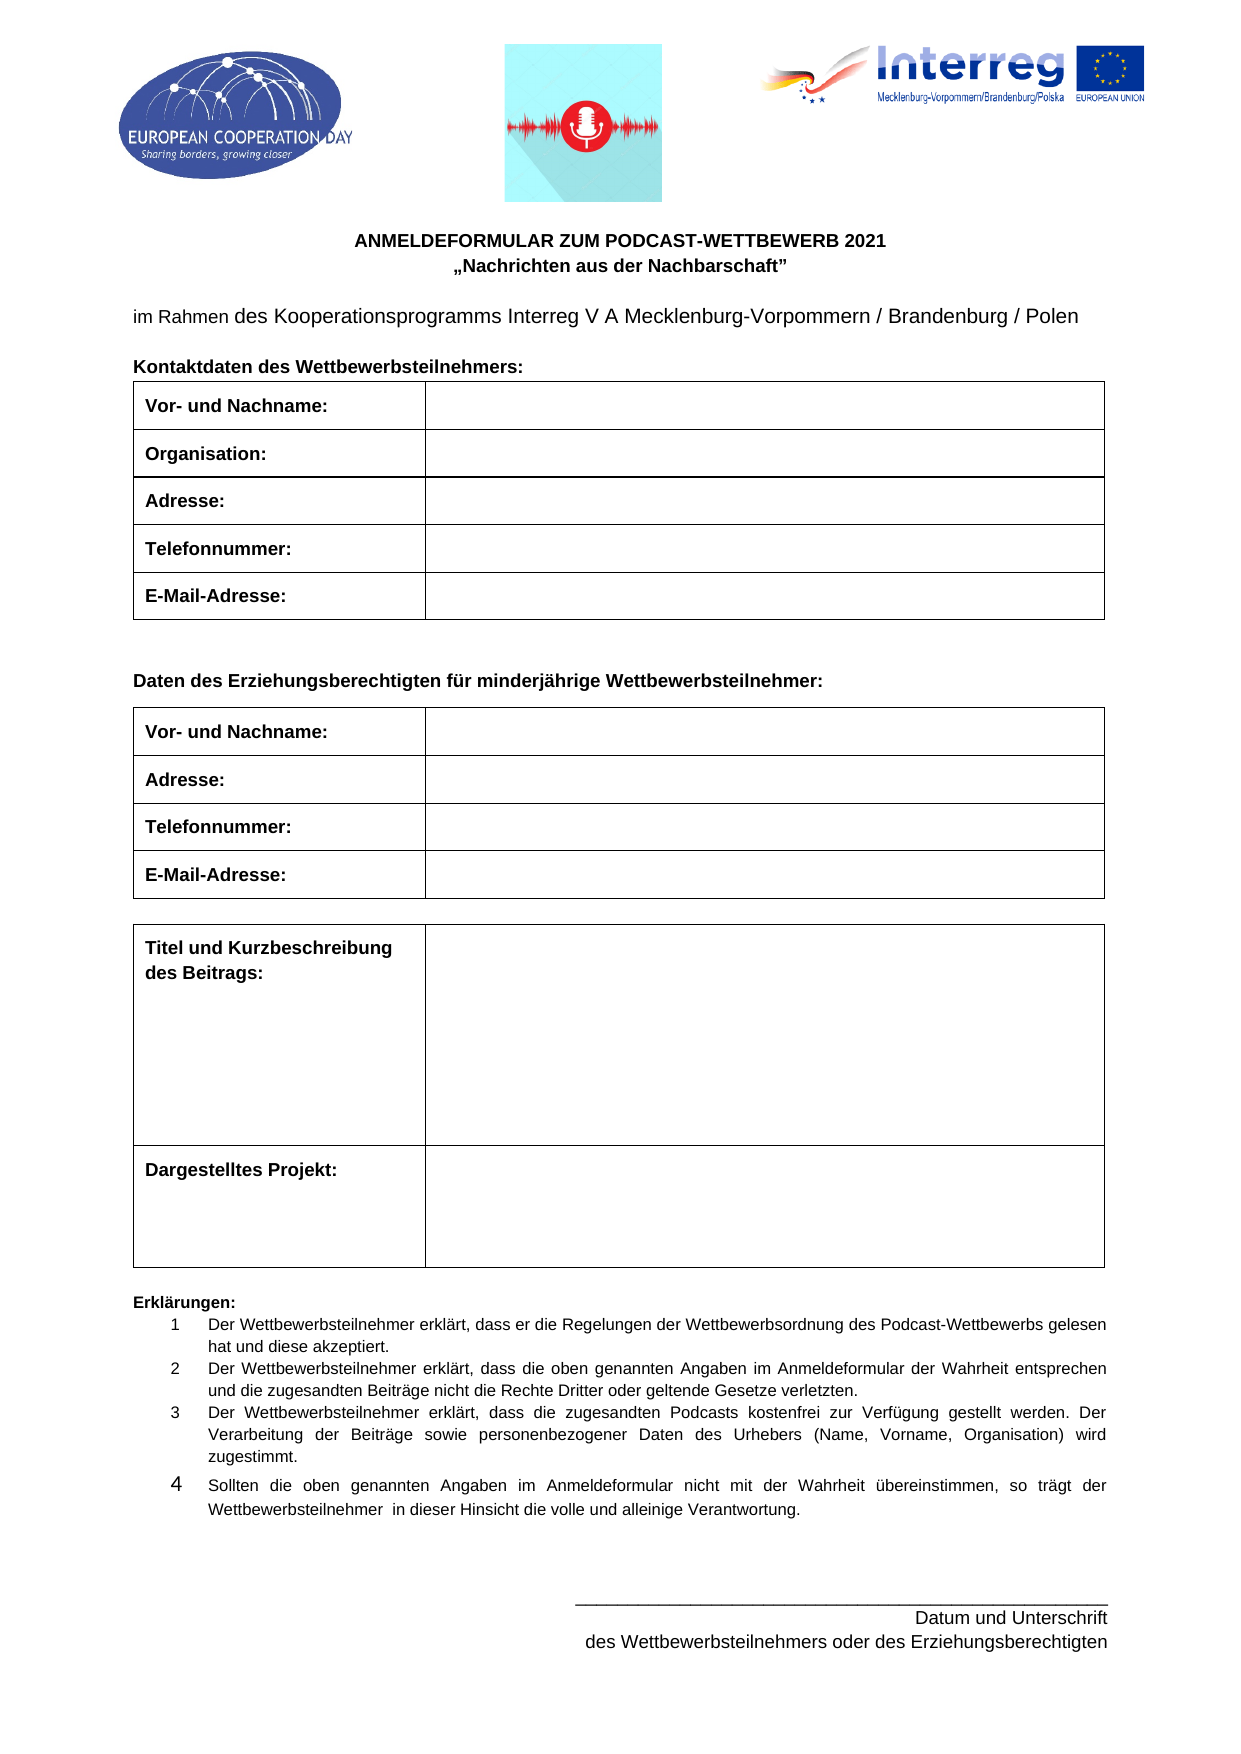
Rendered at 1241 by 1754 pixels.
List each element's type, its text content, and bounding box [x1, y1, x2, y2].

table_cell [426, 804, 1104, 850]
table_cell [426, 851, 1104, 898]
table_cell Adresse: [134, 478, 425, 524]
text Kontaktdaten des Wettbewerbsteilnehmers: [133, 356, 1107, 378]
table_cell [426, 1146, 1104, 1267]
table_cell [426, 525, 1104, 572]
table_header Vor- und Nachname: [134, 708, 425, 755]
table_cell Telefonnummer: [134, 804, 425, 850]
table_header [426, 382, 1104, 429]
table_cell E-Mail-Adresse: [134, 851, 425, 898]
list Der Wettbewerbsteilnehmer erklärt, dass die zugesandten Podcasts kostenfrei zur Verfügung gestellt werden. Der Verarbeitung der Beiträge sowie personenbezogener Daten des Urhebers (Name, Vorname, Organisation) wird zugestimmt. [170, 1403, 1107, 1466]
text ANMELDEFORMULAR ZUM PODCAST-WETTBEWERB 2021 [133, 230, 1107, 251]
table_cell E-Mail-Adresse: [134, 573, 425, 619]
table_header Titel und Kurzbeschreibung des Beitrags: [134, 925, 425, 1145]
picture [504, 44, 662, 202]
table_header Vor- und Nachname: [134, 382, 425, 429]
list Erklärungen: [133, 1293, 1107, 1312]
table_cell [426, 478, 1104, 524]
table_cell Telefonnummer: [134, 525, 425, 572]
table_cell [426, 573, 1104, 619]
list Der Wettbewerbsteilnehmer erklärt, dass die oben genannten Angaben im Anmeldeformular der Wahrheit entsprechen und die zugesandten Beiträge nicht die Rechte Dritter oder geltende Gesetze verletzten. [170, 1359, 1107, 1400]
table_cell [426, 756, 1104, 802]
table_cell Dargestelltes Projekt: [134, 1146, 425, 1267]
text ___________________________________________________ [133, 1585, 1107, 1606]
table_cell Organisation: [134, 430, 425, 476]
text „Nachrichten aus der Nachbarschaft” [133, 254, 1107, 276]
list Der Wettbewerbsteilnehmer erklärt, dass er die Regelungen der Wettbewerbsordnung des Podcast-Wettbewerbs gelesen hat und diese akzeptiert. [170, 1315, 1107, 1356]
table_cell Adresse: [134, 756, 425, 802]
list Sollten die oben genannten Angaben im Anmeldeformular nicht mit der Wahrheit übereinstimmen, so trägt der Wettbewerbsteilnehmer in dieser Hinsicht die volle und alleinige Verantwortung. [170, 1469, 1107, 1519]
picture [749, 44, 1145, 104]
table_cell [426, 430, 1104, 476]
text Datum und Unterschrift des Wettbewerbsteilnehmers oder des Erziehungsberechtigten [133, 1606, 1107, 1653]
table_header [426, 708, 1104, 755]
text Daten des Erziehungsberechtigten für minderjährige Wettbewerbsteilnehmer: [133, 670, 1107, 692]
table_header [426, 925, 1104, 1145]
text im Rahmen des Kooperationsprogramms Interreg V A Mecklenburg-Vorpommern / Brandenburg / Polen [133, 304, 1107, 328]
picture [114, 44, 353, 186]
